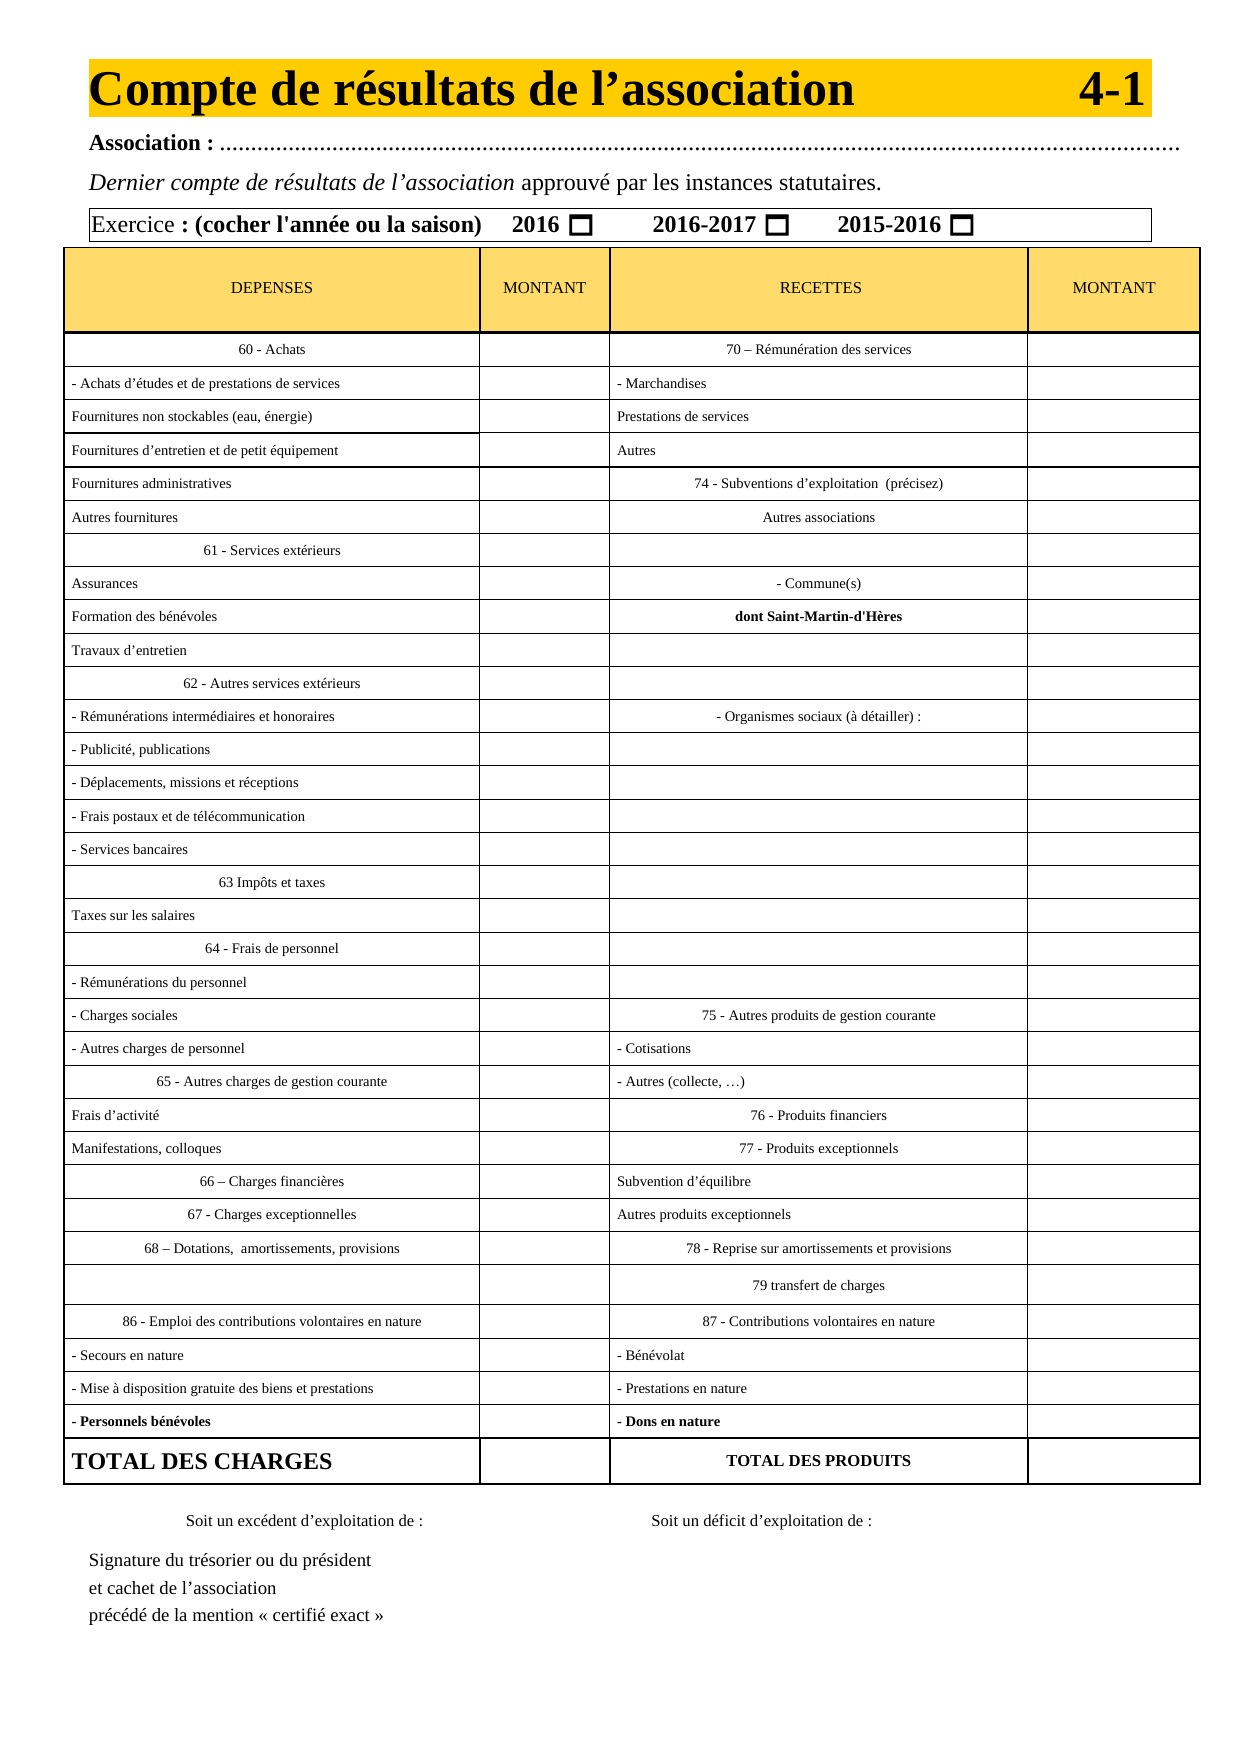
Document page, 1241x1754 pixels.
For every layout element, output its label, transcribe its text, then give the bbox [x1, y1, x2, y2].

table_cell [480, 733, 609, 765]
table_cell 67 - Charges exceptionnelles [65, 1199, 479, 1231]
table_cell [610, 667, 1027, 699]
table_cell [1028, 1032, 1199, 1064]
table_cell - Marchandises [610, 367, 1027, 399]
text Soit un excédent d’exploitation de : Soit un déficit d’exploitation de : [89, 1511, 1152, 1530]
table_cell [1028, 833, 1199, 865]
table_cell 75 - Autres produits de gestion courante [610, 999, 1027, 1031]
table_cell [1028, 1405, 1199, 1437]
table_cell [1028, 866, 1199, 898]
table_cell [1028, 1232, 1199, 1264]
table_cell dont Saint-Martin-d'Hères [610, 600, 1027, 632]
table_cell [1028, 766, 1199, 799]
table_cell 60 - Achats [65, 334, 479, 366]
table_cell 74 - Subventions d’exploitation (précisez) [610, 468, 1027, 499]
table_cell [610, 634, 1027, 666]
table_cell [1028, 1165, 1199, 1197]
table_cell [480, 899, 609, 932]
table_cell [480, 766, 609, 799]
text et cachet de l’association [89, 1577, 1152, 1598]
table_cell [1028, 667, 1199, 699]
table_cell 86 - Emploi des contributions volontaires en nature [65, 1305, 479, 1338]
table_header MONTANT [1029, 248, 1199, 331]
table_cell [1028, 567, 1199, 599]
table_cell [1028, 634, 1199, 666]
table_cell 68 – Dotations, amortissements, provisions [65, 1232, 479, 1264]
subtitle Compte de résultats de l’association 4-1 [89, 59, 1152, 117]
table_cell 66 – Charges financières [65, 1165, 479, 1197]
table_cell [480, 800, 609, 832]
table_cell - Cotisations [610, 1032, 1027, 1064]
table_cell [1029, 1439, 1199, 1482]
table_cell [480, 1132, 609, 1164]
table_cell [480, 634, 609, 666]
text Signature du trésorier ou du président [89, 1549, 1152, 1571]
table_cell 77 - Produits exceptionnels [610, 1132, 1027, 1164]
table_cell Subvention d’équilibre [610, 1165, 1027, 1197]
table_cell [480, 1405, 609, 1437]
table_cell 79 transfert de charges [610, 1265, 1027, 1304]
table_header RECETTES [611, 248, 1027, 331]
table_cell - Dons en nature [610, 1405, 1027, 1437]
table_cell [1028, 1066, 1199, 1098]
table_cell 61 - Services extérieurs [65, 534, 479, 566]
table_cell [480, 1066, 609, 1098]
table_cell Autres fournitures [65, 501, 479, 533]
table_cell [481, 1439, 609, 1482]
table_cell [610, 933, 1027, 965]
table_cell [1028, 1305, 1199, 1338]
table_cell - Bénévolat [610, 1339, 1027, 1371]
table_cell [480, 433, 609, 466]
table_cell [480, 400, 609, 432]
table_cell [1028, 400, 1199, 432]
table_cell [610, 766, 1027, 799]
table_cell [480, 1165, 609, 1197]
table_cell Manifestations, colloques [65, 1132, 479, 1164]
table_cell Autres produits exceptionnels [610, 1199, 1027, 1231]
table_cell [610, 966, 1027, 998]
table_cell [1028, 800, 1199, 832]
table_cell [610, 733, 1027, 765]
table_cell [610, 800, 1027, 832]
table_cell Frais d’activité [65, 1099, 479, 1131]
table_cell [610, 833, 1027, 865]
table_cell 70 – Rémunération des services [610, 334, 1027, 366]
table_cell - Organismes sociaux (à détailler) : [610, 700, 1027, 732]
table_cell [1028, 733, 1199, 765]
table_cell [480, 866, 609, 898]
table_cell TOTAL DES PRODUITS [611, 1439, 1027, 1482]
table_cell - Frais postaux et de télécommunication [65, 800, 479, 832]
table_cell Autres associations [610, 501, 1027, 533]
table_cell - Secours en nature [65, 1339, 479, 1371]
table_cell [1028, 600, 1199, 632]
table_cell [480, 1305, 609, 1338]
table_cell - Rémunérations du personnel [65, 966, 479, 998]
table_cell - Mise à disposition gratuite des biens et prestations [65, 1372, 479, 1404]
table_cell [480, 567, 609, 599]
table_cell Taxes sur les salaires [65, 899, 479, 932]
table_cell [480, 700, 609, 732]
table_cell [480, 334, 609, 366]
text précédé de la mention « certifié exact » [89, 1604, 1152, 1626]
table_cell - Prestations en nature [610, 1372, 1027, 1404]
table_cell - Publicité, publications [65, 733, 479, 765]
table_cell [1028, 1265, 1199, 1304]
table_cell [65, 1265, 479, 1304]
table_cell Assurances [65, 567, 479, 599]
table_cell [610, 899, 1027, 932]
table_cell - Déplacements, missions et réceptions [65, 766, 479, 799]
table_cell [480, 468, 609, 499]
table_cell [1028, 334, 1199, 366]
table_cell [480, 1232, 609, 1264]
table_cell - Autres (collecte, …) [610, 1066, 1027, 1098]
table_cell Prestations de services [610, 400, 1027, 432]
table_cell [480, 367, 609, 399]
table_cell [1028, 999, 1199, 1031]
table_cell Fournitures administratives [65, 468, 479, 499]
table_cell Autres [610, 433, 1027, 466]
table_cell [1028, 966, 1199, 998]
text Dernier compte de résultats de l’association approuvé par les instances statutaires. [89, 168, 1152, 195]
table_cell [480, 1372, 609, 1404]
table_cell [1028, 700, 1199, 732]
table_cell [1028, 534, 1199, 566]
table_cell 62 - Autres services extérieurs [65, 667, 479, 699]
table_cell 65 - Autres charges de gestion courante [65, 1066, 479, 1098]
table_cell [480, 1199, 609, 1231]
table_cell [1028, 433, 1199, 466]
table_cell - Personnels bénévoles [65, 1405, 479, 1437]
table_cell [1028, 899, 1199, 932]
table_header DEPENSES [65, 248, 479, 331]
table_cell 78 - Reprise sur amortissements et provisions [610, 1232, 1027, 1264]
table_cell 63 Impôts et taxes [65, 866, 479, 898]
table_cell Fournitures non stockables (eau, énergie) [65, 400, 479, 432]
table_cell Formation des bénévoles [65, 600, 479, 632]
table_cell [480, 966, 609, 998]
table_cell [480, 600, 609, 632]
table_header MONTANT [481, 248, 609, 331]
table_cell [480, 1099, 609, 1131]
table_cell [1028, 1199, 1199, 1231]
table_cell [1028, 1372, 1199, 1404]
table_cell [480, 667, 609, 699]
table_cell 64 - Frais de personnel [65, 933, 479, 965]
table_cell 87 - Contributions volontaires en nature [610, 1305, 1027, 1338]
table_cell [480, 1265, 609, 1304]
text Exercice : (cocher l'année ou la saison) 2016  2016-2017  2015-2016  [90, 209, 1151, 241]
table_cell [480, 1339, 609, 1371]
table_cell [610, 866, 1027, 898]
table_cell [480, 833, 609, 865]
table_cell [480, 501, 609, 533]
table_cell - Achats d’études et de prestations de services [65, 367, 479, 399]
table_cell Fournitures d’entretien et de petit équipement [65, 434, 479, 466]
text Association : [89, 129, 1152, 155]
table_cell [480, 534, 609, 566]
table_cell [1028, 367, 1199, 399]
table_cell [1028, 468, 1199, 499]
table_cell [1028, 1132, 1199, 1164]
table_cell TOTAL DES CHARGES [65, 1439, 479, 1482]
table_cell [480, 933, 609, 965]
table_cell - Services bancaires [65, 833, 479, 865]
table_cell Travaux d’entretien [65, 634, 479, 666]
table_cell [1028, 1099, 1199, 1131]
table_cell - Autres charges de personnel [65, 1032, 479, 1064]
table_cell [480, 1032, 609, 1064]
table_cell [1028, 1339, 1199, 1371]
table_cell 76 - Produits financiers [610, 1099, 1027, 1131]
table_cell - Commune(s) [610, 567, 1027, 599]
table_cell [480, 999, 609, 1031]
table_cell [610, 534, 1027, 566]
table_cell [1028, 501, 1199, 533]
table_cell [1028, 933, 1199, 965]
table_cell - Rémunérations intermédiaires et honoraires [65, 700, 479, 732]
table_cell - Charges sociales [65, 999, 479, 1031]
